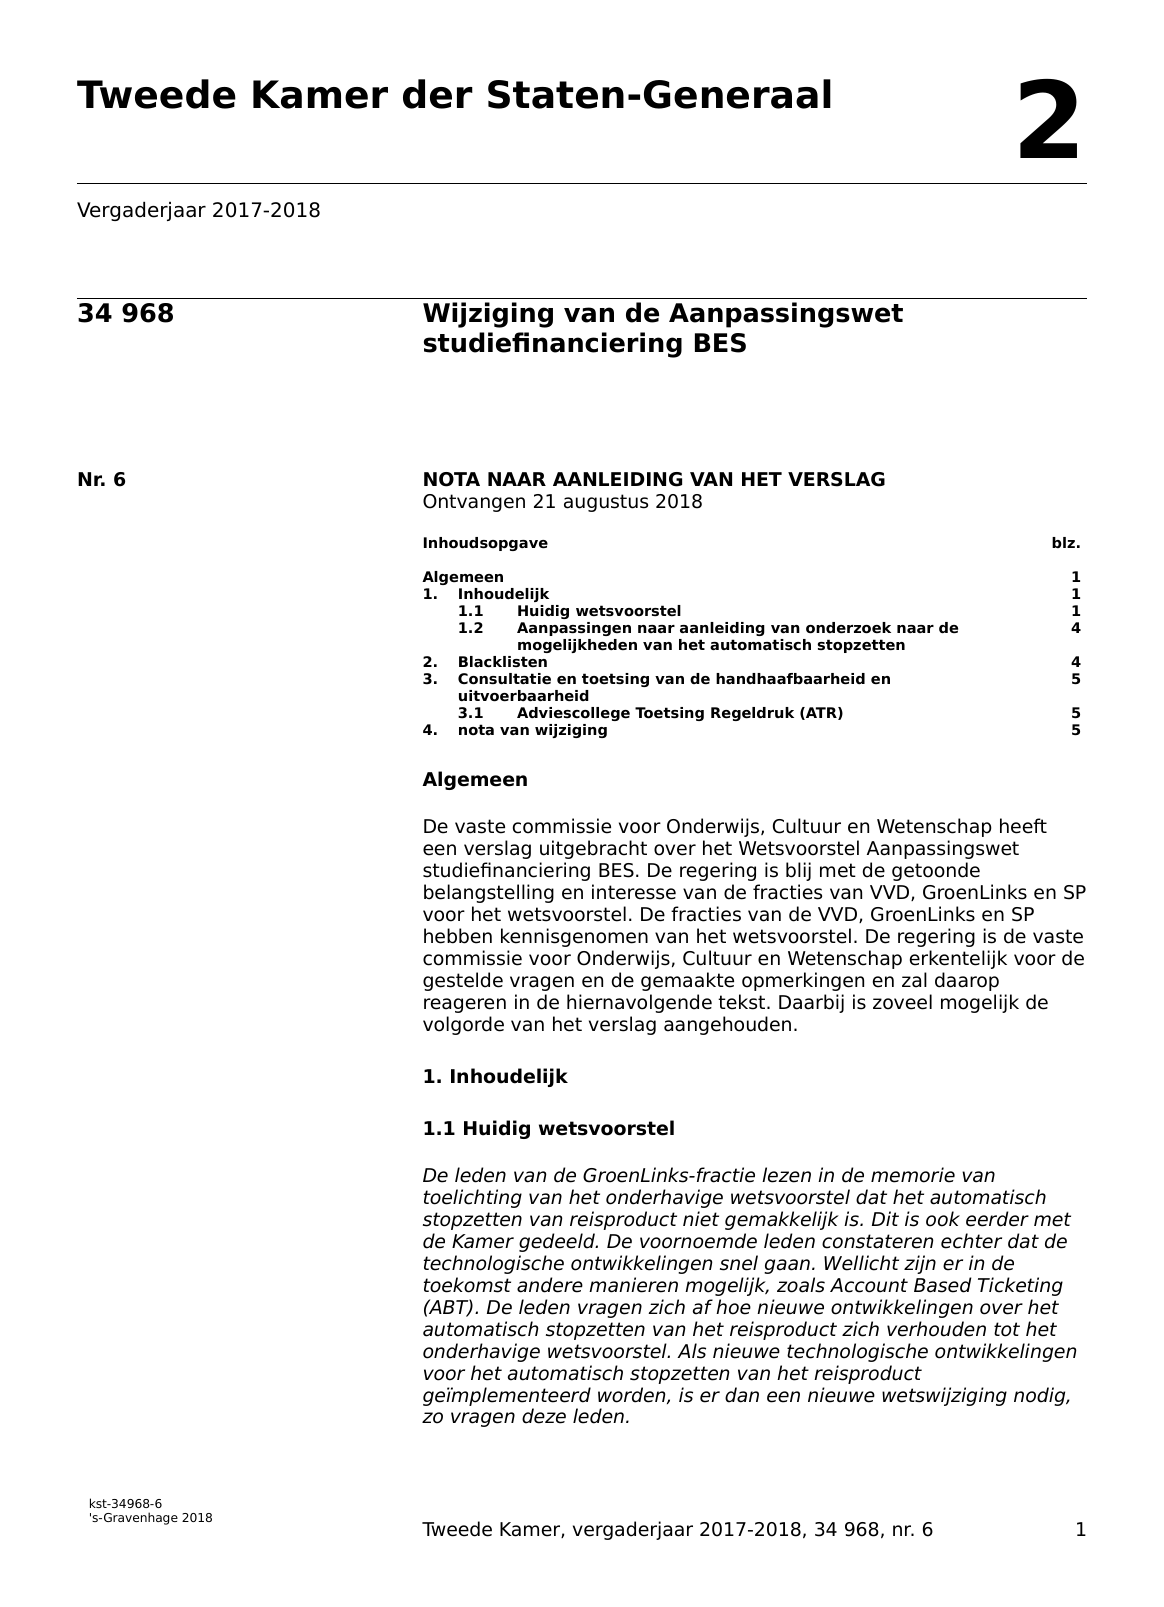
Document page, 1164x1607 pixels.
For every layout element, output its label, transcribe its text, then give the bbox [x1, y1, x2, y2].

subtitle Algemeen [422, 769, 1087, 791]
subtitle 1.1 Huidig wetsvoorstel [422, 1118, 1087, 1140]
table_cell Aanpassingen naar aanleiding van onderzoek naar de mogelijkheden van het automatisch stopzetten [511, 620, 1027, 654]
text De leden van de GroenLinks-fractie lezen in de memorie van toelichting van het onderhavige wetsvoorstel dat het automatisch stopzetten van reisproduct niet gemakkelijk is. Dit is ook eerder met de Kamer gedeeld. De voornoemde leden constateren echter dat de technologische ontwikkelingen snel gaan. Wellicht zijn er in de toekomst andere manieren mogelijk, zoals Account Based Ticketing (ABT). De leden vragen zich af hoe nieuwe ontwikkelingen over het automatisch stopzetten van het reisproduct zich verhouden tot het onderhavige wetsvoorstel. Als nieuwe technologische ontwikkelingen voor het automatisch stopzetten van het reisproduct geïmplementeerd worden, is er dan een nieuwe wetswijziging nodig, zo vragen deze leden. [422, 1165, 1087, 1428]
table_cell 1 [1028, 569, 1087, 586]
table_cell Adviescollege Toetsing Regeldruk (ATR) [511, 705, 1027, 722]
table_cell 3.1 [452, 705, 511, 722]
table_cell Consultatie en toetsing van de handhaafbaarheid en uitvoerbaarheid [452, 671, 1027, 705]
table_cell 1.1 [452, 603, 511, 620]
table_cell 4. [422, 722, 452, 739]
table_cell [422, 552, 452, 569]
table_cell [452, 552, 511, 569]
table_cell nota van wijziging [452, 722, 1027, 739]
table_cell Algemeen [422, 569, 1027, 586]
table_cell 5 [1028, 705, 1087, 722]
table_cell Inhoudelijk [452, 586, 1027, 603]
subtitle 1. Inhoudelijk [422, 1066, 1087, 1088]
table_cell 1 [1028, 603, 1087, 620]
table_cell [422, 620, 452, 654]
table_cell Blacklisten [452, 654, 1027, 671]
table_cell Huidig wetsvoorstel [511, 603, 1027, 620]
table_cell [1028, 552, 1087, 569]
table_header Inhoudsopgave [422, 535, 1027, 552]
text De vaste commissie voor Onderwijs, Cultuur en Wetenschap heeft een verslag uitgebracht over het Wetsvoorstel Aanpassingswet studiefinanciering BES. De regering is blij met de getoonde belangstelling en interesse van de fracties van VVD, GroenLinks en SP voor het wetsvoorstel. De fracties van de VVD, GroenLinks en SP hebben kennisgenomen van het wetsvoorstel. De regering is de vaste commissie voor Onderwijs, Cultuur en Wetenschap erkentelijk voor de gestelde vragen en de gemaakte opmerkingen en zal daarop reageren in de hiernavolgende tekst. Daarbij is zoveel mogelijk de volgorde van het verslag aangehouden. [422, 816, 1087, 1036]
table_header 2 [886, 59, 1087, 183]
table_header Tweede Kamer der Staten-Generaal [77, 59, 886, 183]
table_cell 4 [1028, 654, 1087, 671]
table_cell [422, 603, 452, 620]
table_cell 1. [422, 586, 452, 603]
subtitle Nr. 6 NOTA NAAR AANLEIDING VAN HET VERSLAG [77, 469, 1087, 491]
table_cell 5 [1028, 671, 1087, 705]
table_cell 2. [422, 654, 452, 671]
table_cell [511, 552, 1027, 569]
text 's-Gravenhage 2018 [88, 1511, 323, 1525]
text Ontvangen 21 augustus 2018 [422, 491, 1087, 513]
table_cell 1 [1028, 586, 1087, 603]
table_cell 1.2 [452, 620, 511, 654]
subtitle 34 968 Wijziging van de Aanpassingswet studiefinanciering BES [77, 299, 1087, 358]
table_cell 5 [1028, 722, 1087, 739]
text kst-34968-6 [88, 1497, 323, 1511]
table_cell Vergaderjaar 2017-2018 [77, 184, 1087, 298]
table_cell 4 [1028, 620, 1087, 654]
table_cell 3. [422, 671, 452, 705]
table_header blz. [1028, 535, 1087, 552]
table_cell [422, 705, 452, 722]
